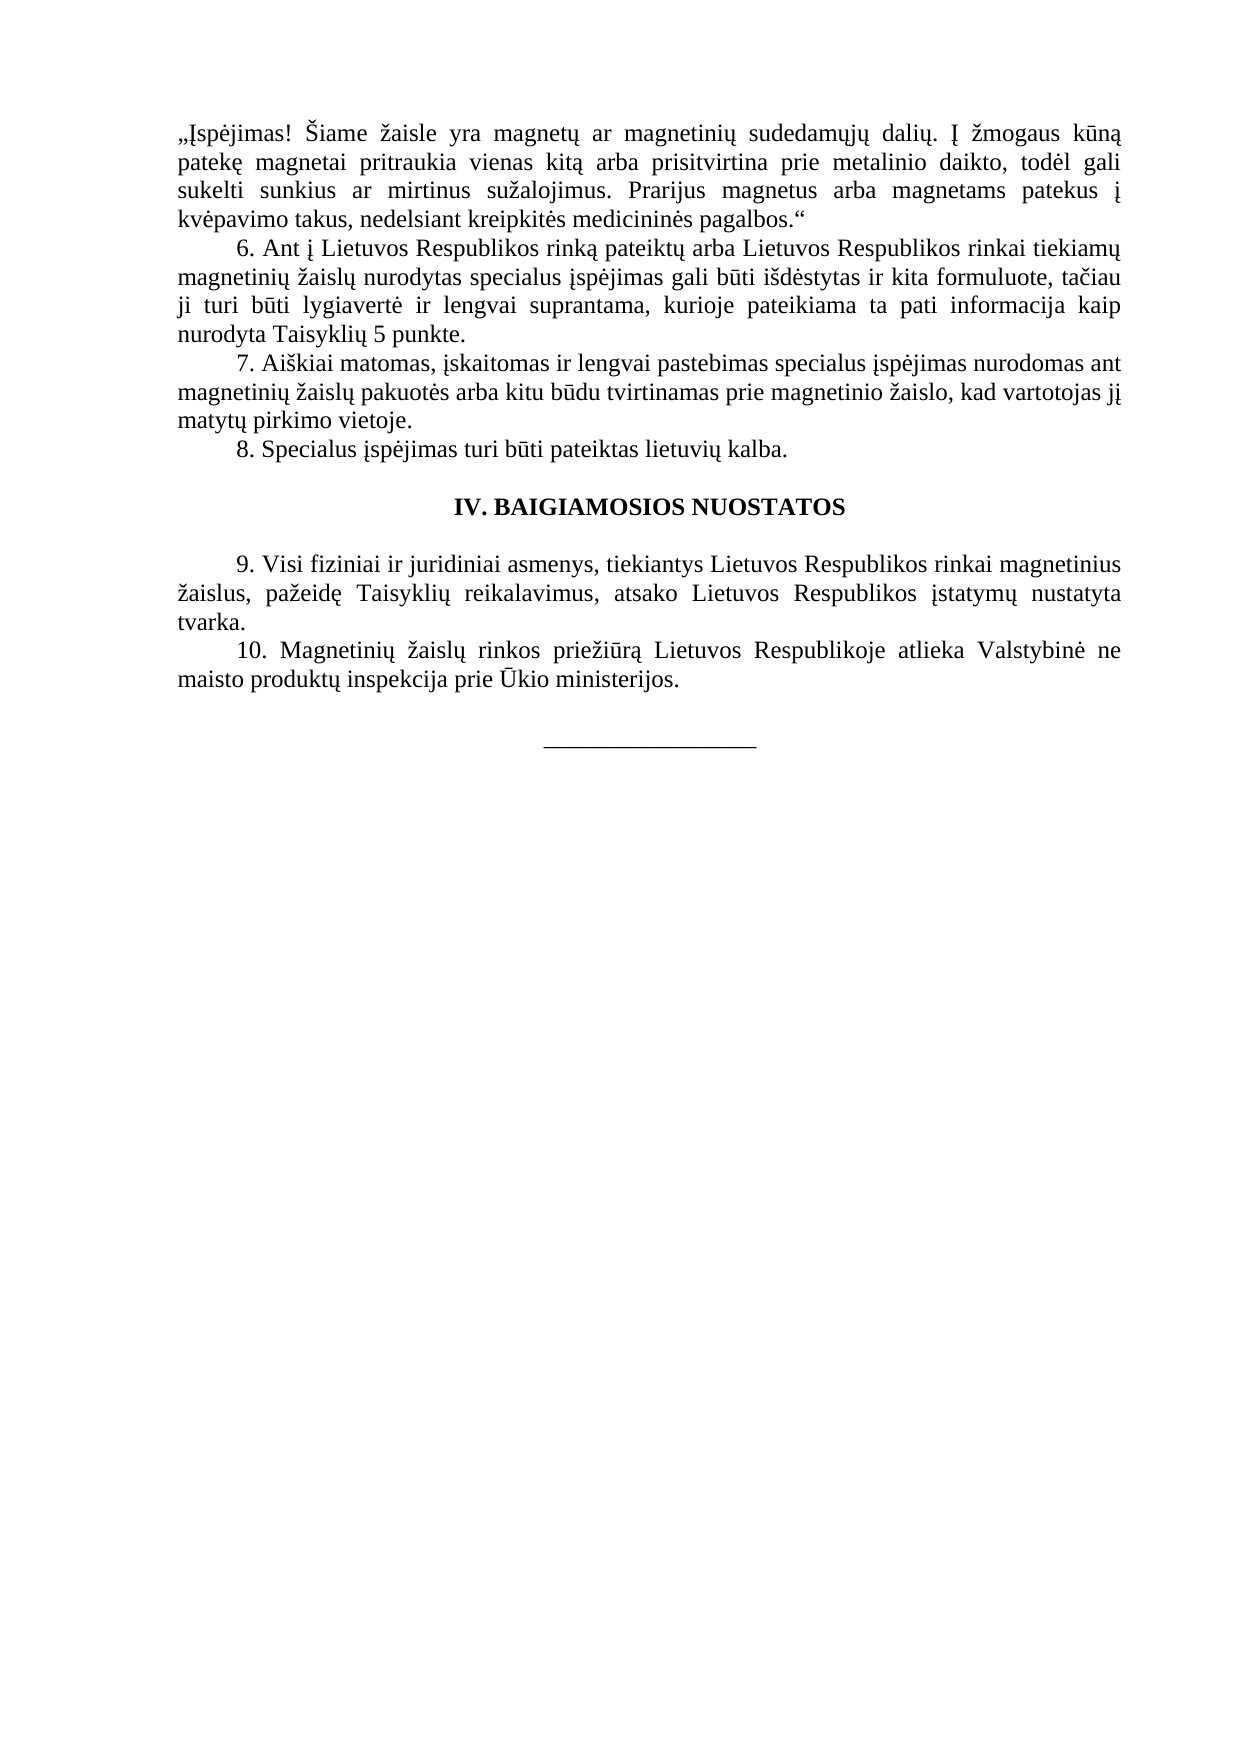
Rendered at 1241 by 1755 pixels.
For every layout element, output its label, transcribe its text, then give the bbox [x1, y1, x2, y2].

text „Įspėjimas! Šiame žaisle yra magnetų ar magnetinių sudedamųjų dalių. Į žmogaus kūną patekę magnetai pritraukia vienas kitą arba prisitvirtina prie metalinio daikto, todėl gali sukelti sunkius ar mirtinus sužalojimus. Prarijus magnetus arba magnetams patekus į kvėpavimo takus, nedelsiant kreipkitės medicininės pagalbos.“ [177, 118, 1122, 233]
text _________________ [177, 722, 1122, 751]
text 6. Ant į Lietuvos Respublikos rinką pateiktų arba Lietuvos Respublikos rinkai tiekiamų magnetinių žaislų nurodytas specialus įspėjimas gali būti išdėstytas ir kita formuluote, tačiau ji turi būti lygiavertė ir lengvai suprantama, kurioje pateikiama ta pati informacija kaip nurodyta Taisyklių 5 punkte. [177, 233, 1122, 348]
text IV. BAIGIAMOSIOS NUOSTATOS [177, 492, 1122, 521]
text 10. Magnetinių žaislų rinkos priežiūrą Lietuvos Respublikoje atlieka Valstybinė ne maisto produktų inspekcija prie Ūkio ministerijos. [177, 636, 1122, 693]
text 8. Specialus įspėjimas turi būti pateiktas lietuvių kalba. [177, 434, 1122, 463]
text 7. Aiškiai matomas, įskaitomas ir lengvai pastebimas specialus įspėjimas nurodomas ant magnetinių žaislų pakuotės arba kitu būdu tvirtinamas prie magnetinio žaislo, kad vartotojas jį matytų pirkimo vietoje. [177, 348, 1122, 434]
text 9. Visi fiziniai ir juridiniai asmenys, tiekiantys Lietuvos Respublikos rinkai magnetinius žaislus, pažeidę Taisyklių reikalavimus, atsako Lietuvos Respublikos įstatymų nustatyta tvarka. [177, 549, 1122, 636]
